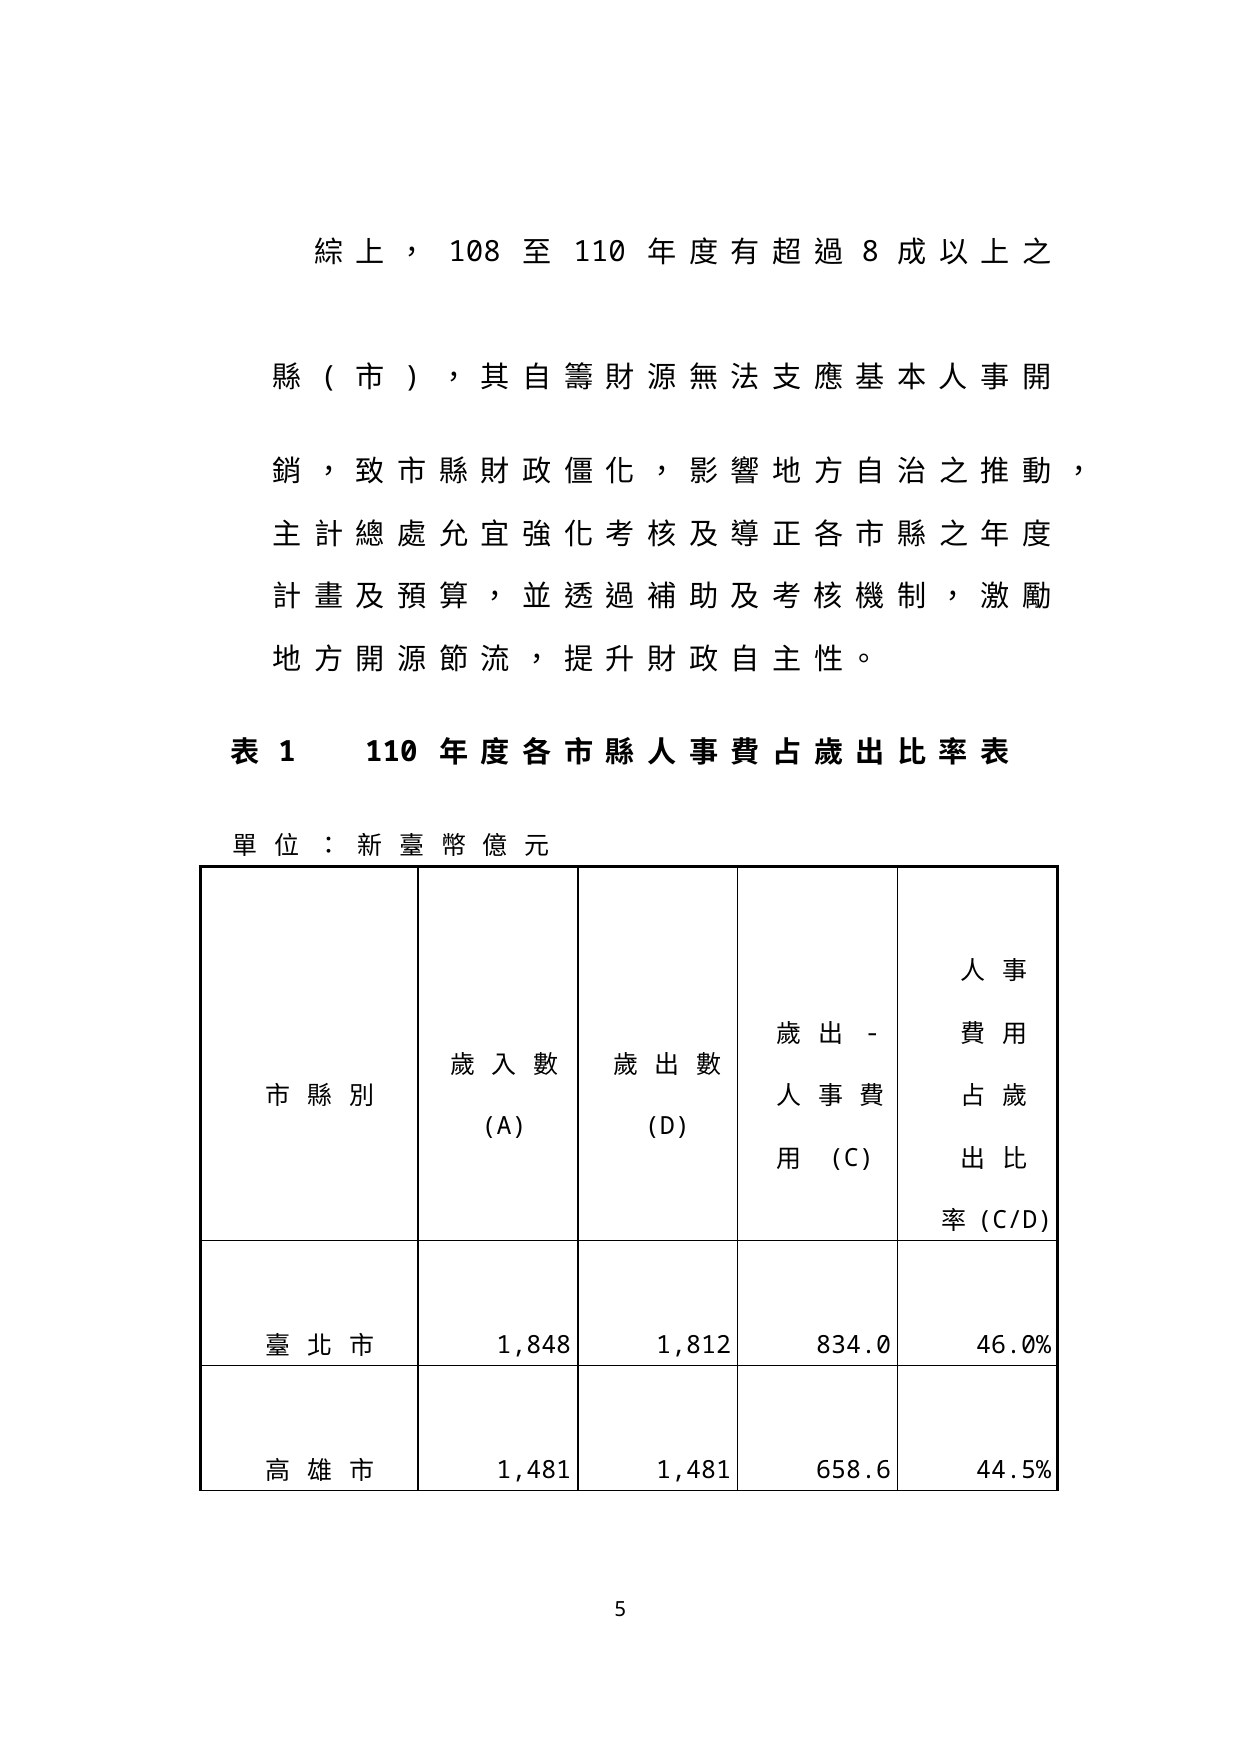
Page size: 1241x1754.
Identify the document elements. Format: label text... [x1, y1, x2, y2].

table_header 歲出數(D) [579, 868, 737, 1240]
table_cell 658.6 [738, 1366, 897, 1490]
table_cell 834.0 [738, 1241, 897, 1365]
table_cell 臺北市 [202, 1241, 417, 1365]
table_cell 1,481 [579, 1366, 737, 1490]
table_cell 1,481 [419, 1366, 577, 1490]
table_header 市縣別 [202, 868, 417, 1240]
table_cell 1,848 [419, 1241, 577, 1365]
table_cell 1,812 [579, 1241, 737, 1365]
text 綜上，108至110年度有超過8成以上之縣(市)，其自籌財源無法支應基本人事開銷，致市縣財政僵化，影響地方自治之推動，主計總處允宜強化考核及導正各市縣之年度計畫及預算，並透過補助及考核機制，激勵地方開源節流，提升財政自主性。 [242, 177, 1058, 677]
text 表1 110年度各市縣人事費占歲出比率表 單位：新臺幣億元 [197, 677, 1058, 865]
table_cell 44.5% [898, 1366, 1056, 1490]
table_header 人事費用占歲出比率(C/D) [898, 868, 1056, 1240]
table_header 歲出-人事費用(C) [738, 868, 897, 1240]
table_header 歲入數(A) [419, 868, 577, 1240]
table_cell 高雄市 [202, 1366, 417, 1490]
table_cell 46.0% [898, 1241, 1056, 1365]
